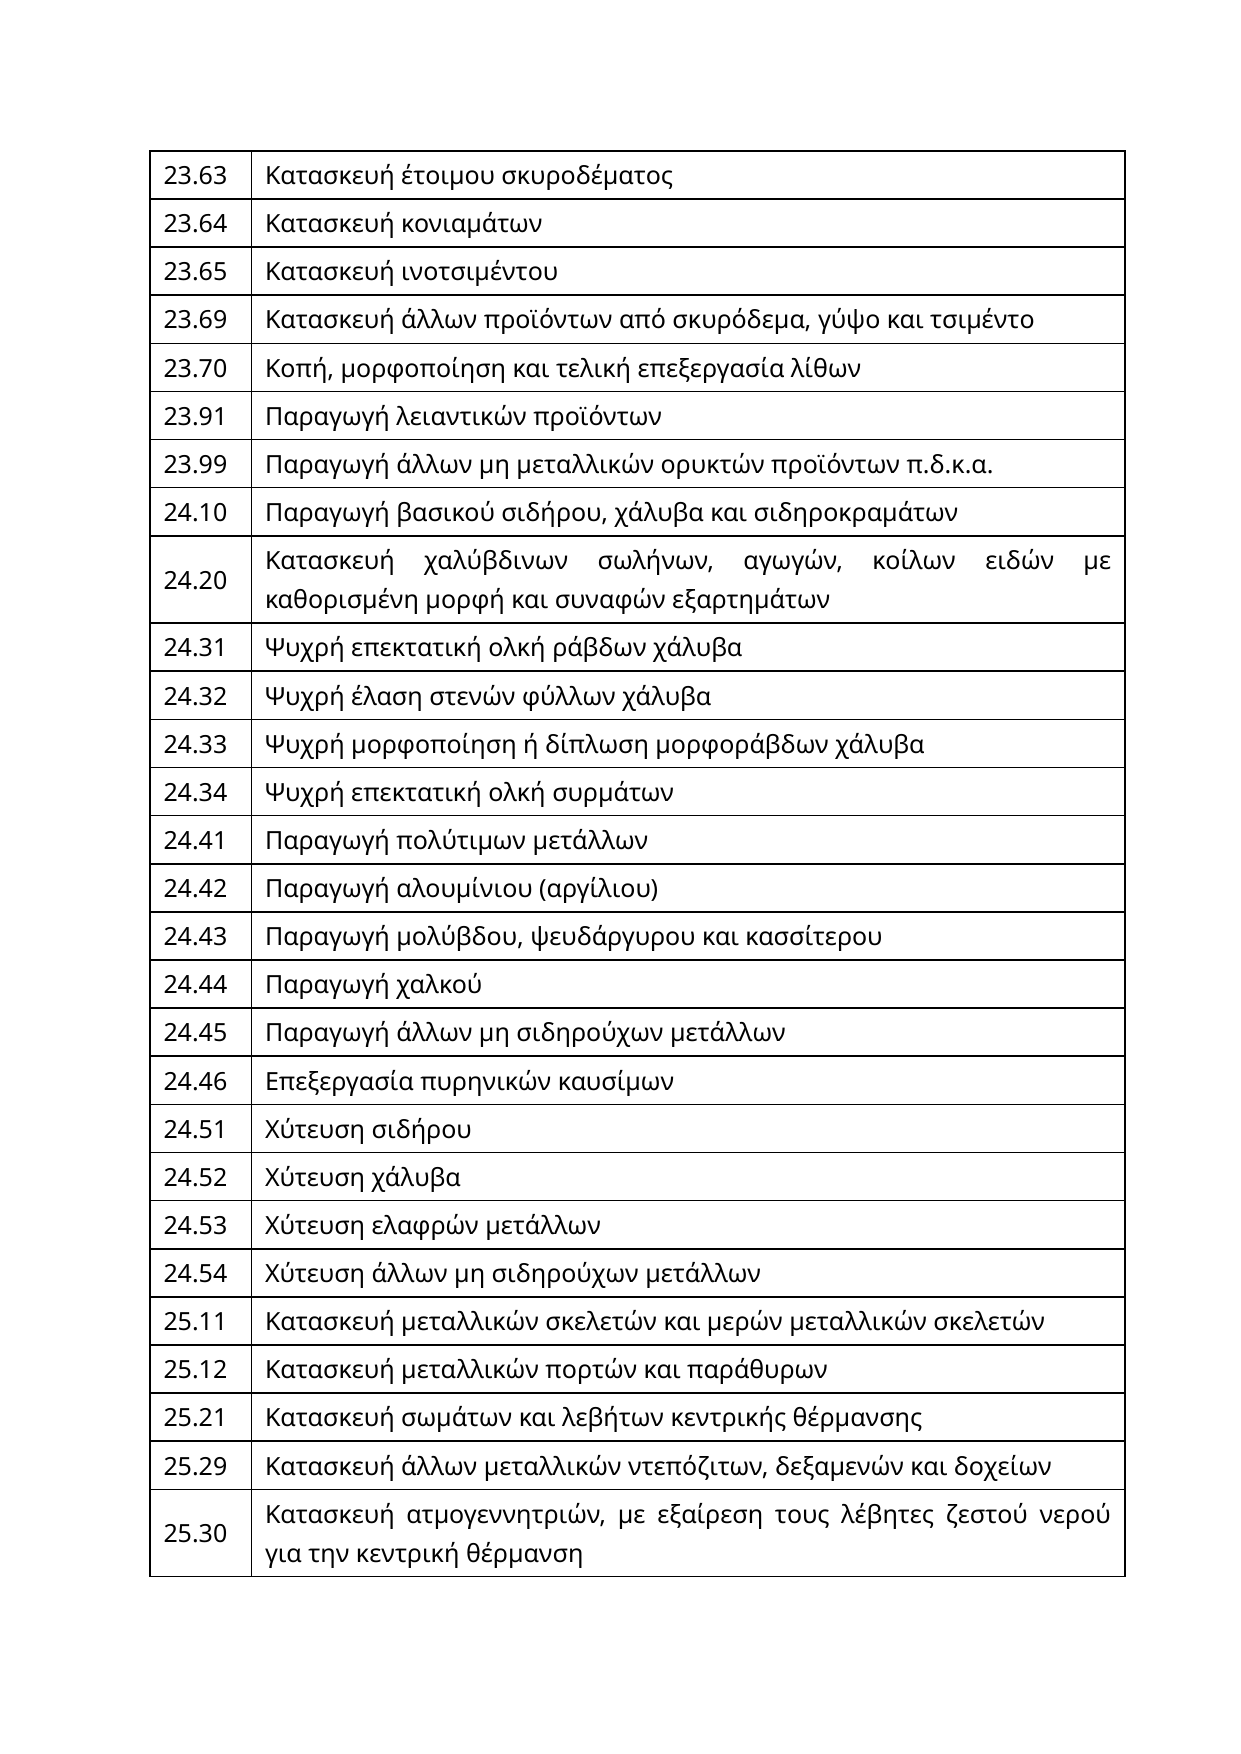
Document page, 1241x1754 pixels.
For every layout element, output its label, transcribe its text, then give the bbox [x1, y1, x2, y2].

table_cell Κατασκευή άλλων μεταλλικών ντεπόζιτων, δεξαμενών και δοχείων [252, 1442, 1124, 1488]
table_cell Κοπή, μορφοποίηση και τελική επεξεργασία λίθων [252, 344, 1124, 391]
table_cell Παραγωγή άλλων μη μεταλλικών ορυκτών προϊόντων π.δ.κ.α. [252, 440, 1124, 487]
table_cell 24.51 [151, 1105, 251, 1152]
table_cell Παραγωγή χαλκού [252, 961, 1124, 1007]
table_cell 23.65 [151, 248, 251, 294]
table_cell 24.46 [151, 1057, 251, 1103]
table_cell 25.29 [151, 1442, 251, 1488]
table_cell 23.99 [151, 440, 251, 487]
table_cell Κατασκευή κονιαμάτων [252, 200, 1124, 246]
table_cell Ψυχρή επεκτατική ολκή συρμάτων [252, 768, 1124, 815]
table_cell 24.52 [151, 1153, 251, 1200]
table_cell 24.53 [151, 1201, 251, 1248]
table_cell 24.10 [151, 488, 251, 535]
table_cell Κατασκευή μεταλλικών πορτών και παράθυρων [252, 1346, 1124, 1392]
table_cell 23.63 [151, 152, 251, 198]
table_cell Χύτευση ελαφρών μετάλλων [252, 1201, 1124, 1248]
table_cell Ψυχρή έλαση στενών φύλλων χάλυβα [252, 672, 1124, 718]
table_cell 25.11 [151, 1298, 251, 1344]
table_cell 24.41 [151, 816, 251, 863]
table_cell 24.20 [151, 537, 251, 622]
table_cell Ψυχρή μορφοποίηση ή δίπλωση μορφοράβδων χάλυβα [252, 720, 1124, 767]
table_cell Κατασκευή χαλύβδινων σωλήνων, αγωγών, κοίλων ειδών με καθορισμένη μορφή και συναφών εξαρτημάτων [252, 537, 1124, 622]
table_cell Κατασκευή ατμογεννητριών, με εξαίρεση τους λέβητες ζεστού νερού για την κεντρική θέρμανση [252, 1490, 1124, 1576]
table_cell 23.91 [151, 392, 251, 439]
table_cell Κατασκευή μεταλλικών σκελετών και μερών μεταλλικών σκελετών [252, 1298, 1124, 1344]
table_cell Κατασκευή έτοιμου σκυροδέματος [252, 152, 1124, 198]
table_cell 23.69 [151, 296, 251, 342]
table_cell 24.54 [151, 1250, 251, 1296]
table_cell Παραγωγή άλλων μη σιδηρούχων μετάλλων [252, 1009, 1124, 1055]
table_cell Κατασκευή άλλων προϊόντων από σκυρόδεμα, γύψο και τσιμέντο [252, 296, 1124, 342]
table_cell Παραγωγή βασικού σιδήρου, χάλυβα και σιδηροκραμάτων [252, 488, 1124, 535]
table_cell 25.30 [151, 1490, 251, 1576]
table_cell 24.45 [151, 1009, 251, 1055]
table_cell 24.31 [151, 624, 251, 670]
table_cell Χύτευση σιδήρου [252, 1105, 1124, 1152]
table_cell Ψυχρή επεκτατική ολκή ράβδων χάλυβα [252, 624, 1124, 670]
table_cell 24.42 [151, 865, 251, 911]
table_cell Παραγωγή αλουμίνιου (αργίλιου) [252, 865, 1124, 911]
table_cell Χύτευση άλλων μη σιδηρούχων μετάλλων [252, 1250, 1124, 1296]
table_cell 25.12 [151, 1346, 251, 1392]
table_cell 24.34 [151, 768, 251, 815]
table_cell 24.32 [151, 672, 251, 718]
table_cell Παραγωγή πολύτιμων μετάλλων [252, 816, 1124, 863]
table_cell 23.70 [151, 344, 251, 391]
table_cell 24.44 [151, 961, 251, 1007]
table_cell Παραγωγή μολύβδου, ψευδάργυρου και κασσίτερου [252, 913, 1124, 959]
table_cell Επεξεργασία πυρηνικών καυσίμων [252, 1057, 1124, 1103]
table_cell 25.21 [151, 1394, 251, 1440]
table_cell Κατασκευή σωμάτων και λεβήτων κεντρικής θέρμανσης [252, 1394, 1124, 1440]
table_cell 24.43 [151, 913, 251, 959]
table_cell 23.64 [151, 200, 251, 246]
table_cell Χύτευση χάλυβα [252, 1153, 1124, 1200]
table_cell 24.33 [151, 720, 251, 767]
table_cell Κατασκευή ινοτσιμέντου [252, 248, 1124, 294]
table_cell Παραγωγή λειαντικών προϊόντων [252, 392, 1124, 439]
